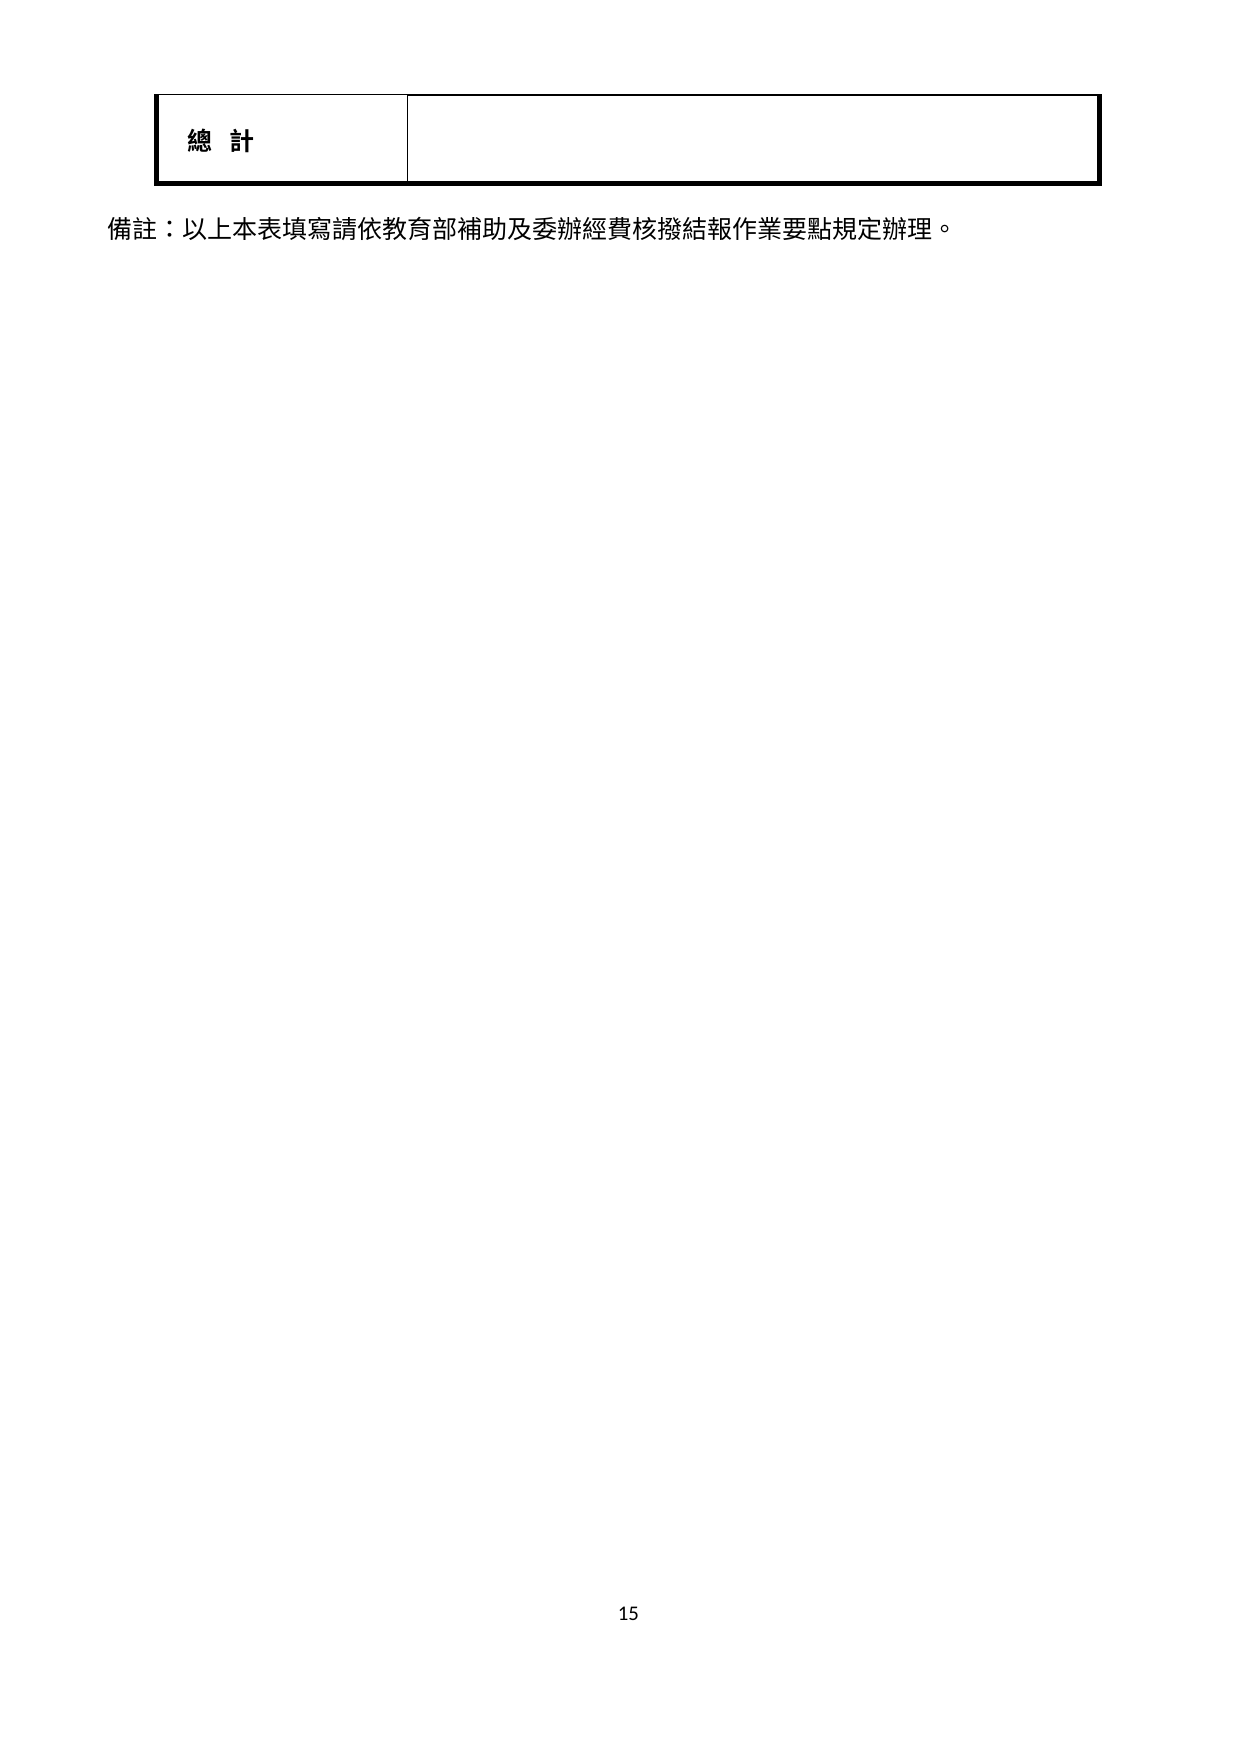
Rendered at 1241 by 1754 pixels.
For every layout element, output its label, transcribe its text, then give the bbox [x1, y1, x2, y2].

table_cell [408, 96, 1097, 181]
table_cell 總 計 [159, 95, 407, 181]
text 備註：以上本表填寫請依教育部補助及委辦經費核撥結報作業要點規定辦理。 [75, 186, 1181, 248]
